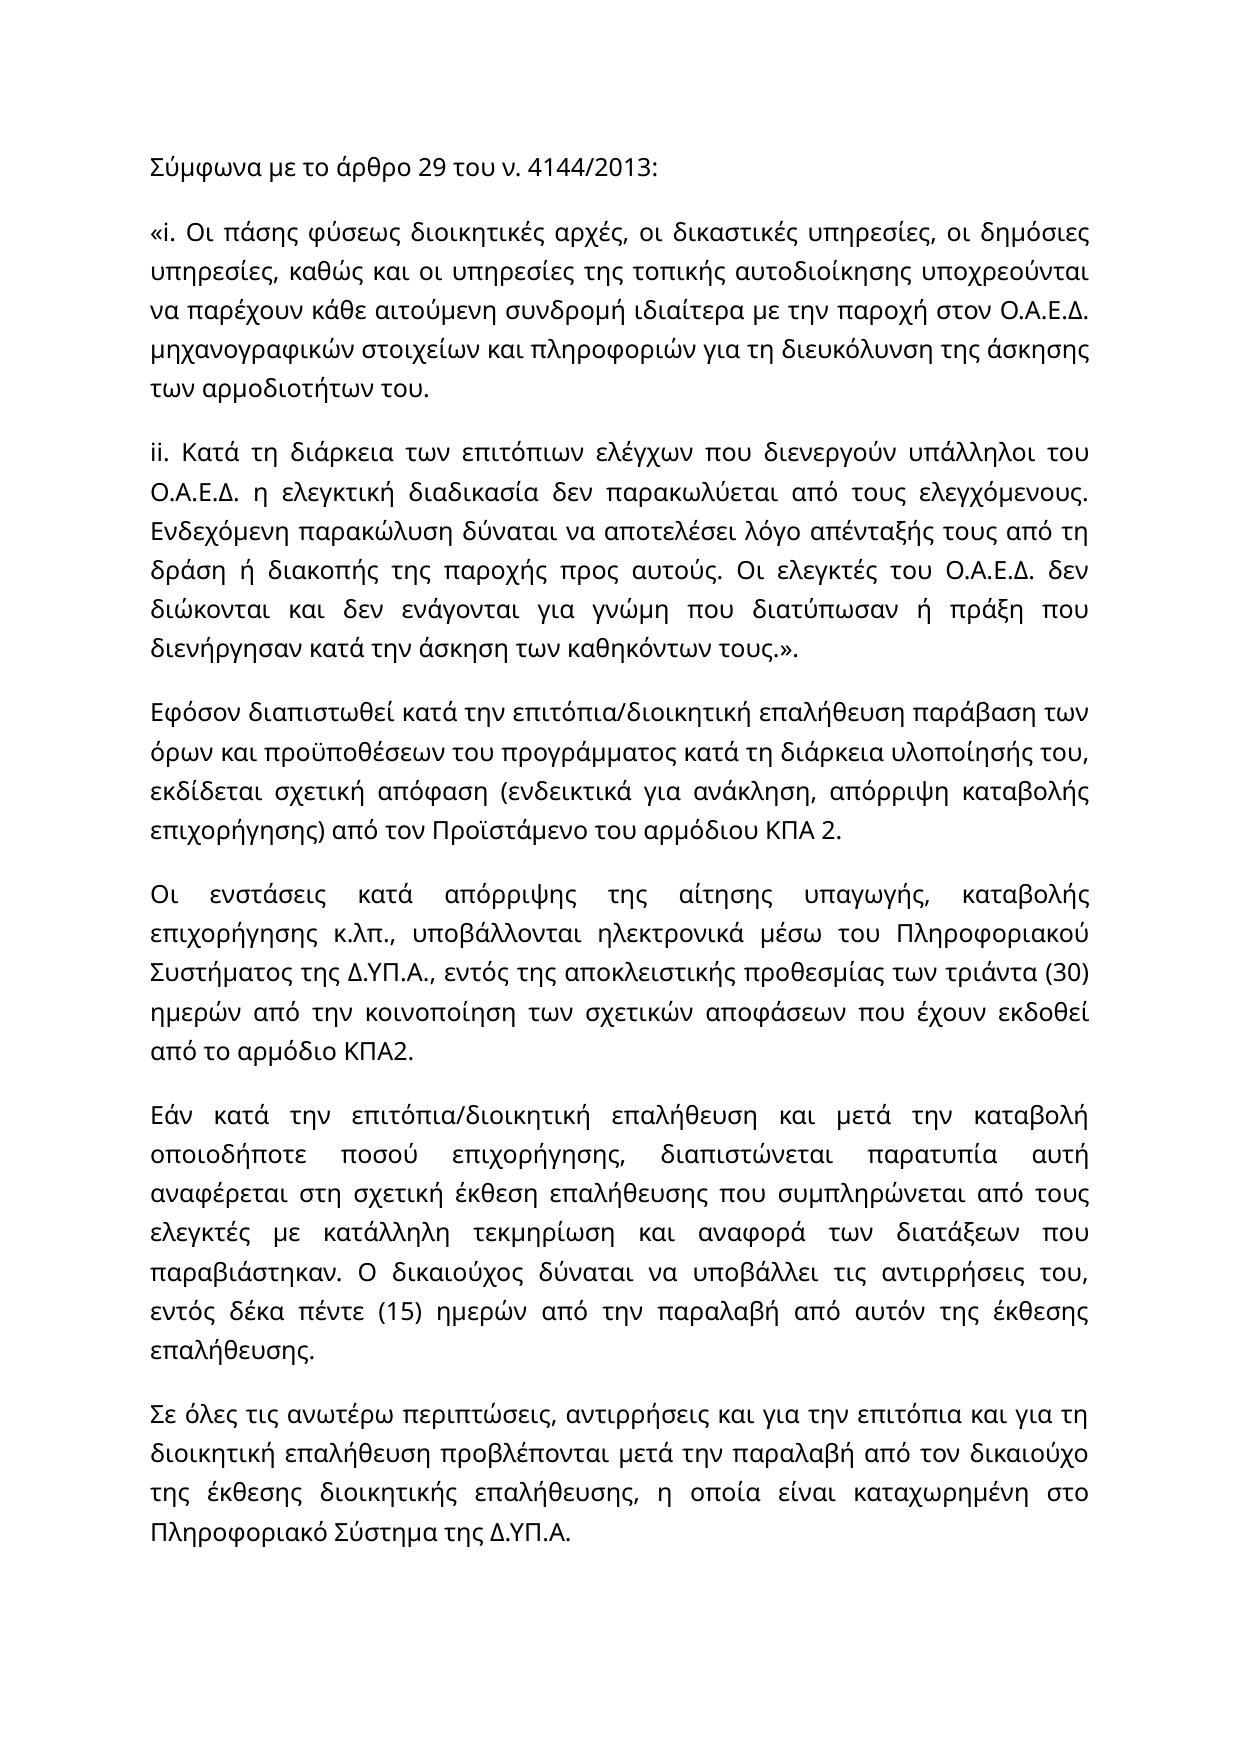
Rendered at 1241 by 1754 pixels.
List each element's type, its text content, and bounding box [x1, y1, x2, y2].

text Σύμφωνα με το άρθρο 29 του ν. 4144/2013: [150, 150, 1090, 184]
text «i. Οι πάσης φύσεως διοικητικές αρχές, οι δικαστικές υπηρεσίες, οι δημόσιες υπηρεσίες, καθώς και οι υπηρεσίες της τοπικής αυτοδιοίκησης υποχρεούνται να παρέχουν κάθε αιτούμενη συνδρομή ιδιαίτερα με την παροχή στον Ο.Α.Ε.Δ. μηχανογραφικών στοιχείων και πληροφοριών για τη διευκόλυνση της άσκησης των αρμοδιοτήτων του. [150, 214, 1090, 405]
text Εφόσον διαπιστωθεί κατά την επιτόπια/διοικητική επαλήθευση παράβαση των όρων και προϋποθέσεων του προγράμματος κατά τη διάρκεια υλοποίησής του, εκδίδεται σχετική απόφαση (ενδεικτικά για ανάκληση, απόρριψη καταβολής επιχορήγησης) από τον Προϊστάμενο του αρμόδιου ΚΠΑ 2. [150, 695, 1090, 847]
text Οι ενστάσεις κατά απόρριψης της αίτησης υπαγωγής, καταβολής επιχορήγησης κ.λπ., υποβάλλονται ηλεκτρονικά μέσω του Πληροφοριακού Συστήματος της Δ.ΥΠ.Α., εντός της αποκλειστικής προθεσμίας των τριάντα (30) ημερών από την κοινοποίηση των σχετικών αποφάσεων που έχουν εκδοθεί από το αρμόδιο ΚΠΑ2. [150, 877, 1090, 1067]
text Σε όλες τις ανωτέρω περιπτώσεις, αντιρρήσεις και για την επιτόπια και για τη διοικητική επαλήθευση προβλέπονται μετά την παραλαβή από τον δικαιούχο της έκθεσης διοικητικής επαλήθευσης, η οποία είναι καταχωρημένη στο Πληροφοριακό Σύστημα της Δ.ΥΠ.Α. [150, 1397, 1090, 1548]
text Εάν κατά την επιτόπια/διοικητική επαλήθευση και μετά την καταβολή οποιοδήποτε ποσού επιχορήγησης, διαπιστώνεται παρατυπία αυτή αναφέρεται στη σχετική έκθεση επαλήθευσης που συμπληρώνεται από τους ελεγκτές με κατάλληλη τεκμηρίωση και αναφορά των διατάξεων που παραβιάστηκαν. Ο δικαιούχος δύναται να υποβάλλει τις αντιρρήσεις του, εντός δέκα πέντε (15) ημερών από την παραλαβή από αυτόν της έκθεσης επαλήθευσης. [150, 1097, 1090, 1367]
text ii. Κατά τη διάρκεια των επιτόπιων ελέγχων που διενεργούν υπάλληλοι του Ο.Α.Ε.Δ. η ελεγκτική διαδικασία δεν παρακωλύεται από τους ελεγχόμενους. Ενδεχόμενη παρακώλυση δύναται να αποτελέσει λόγο απένταξής τους από τη δράση ή διακοπής της παροχής προς αυτούς. Οι ελεγκτές του Ο.Α.Ε.Δ. δεν διώκονται και δεν ενάγονται για γνώμη που διατύπωσαν ή πράξη που διενήργησαν κατά την άσκηση των καθηκόντων τους.». [150, 435, 1090, 665]
